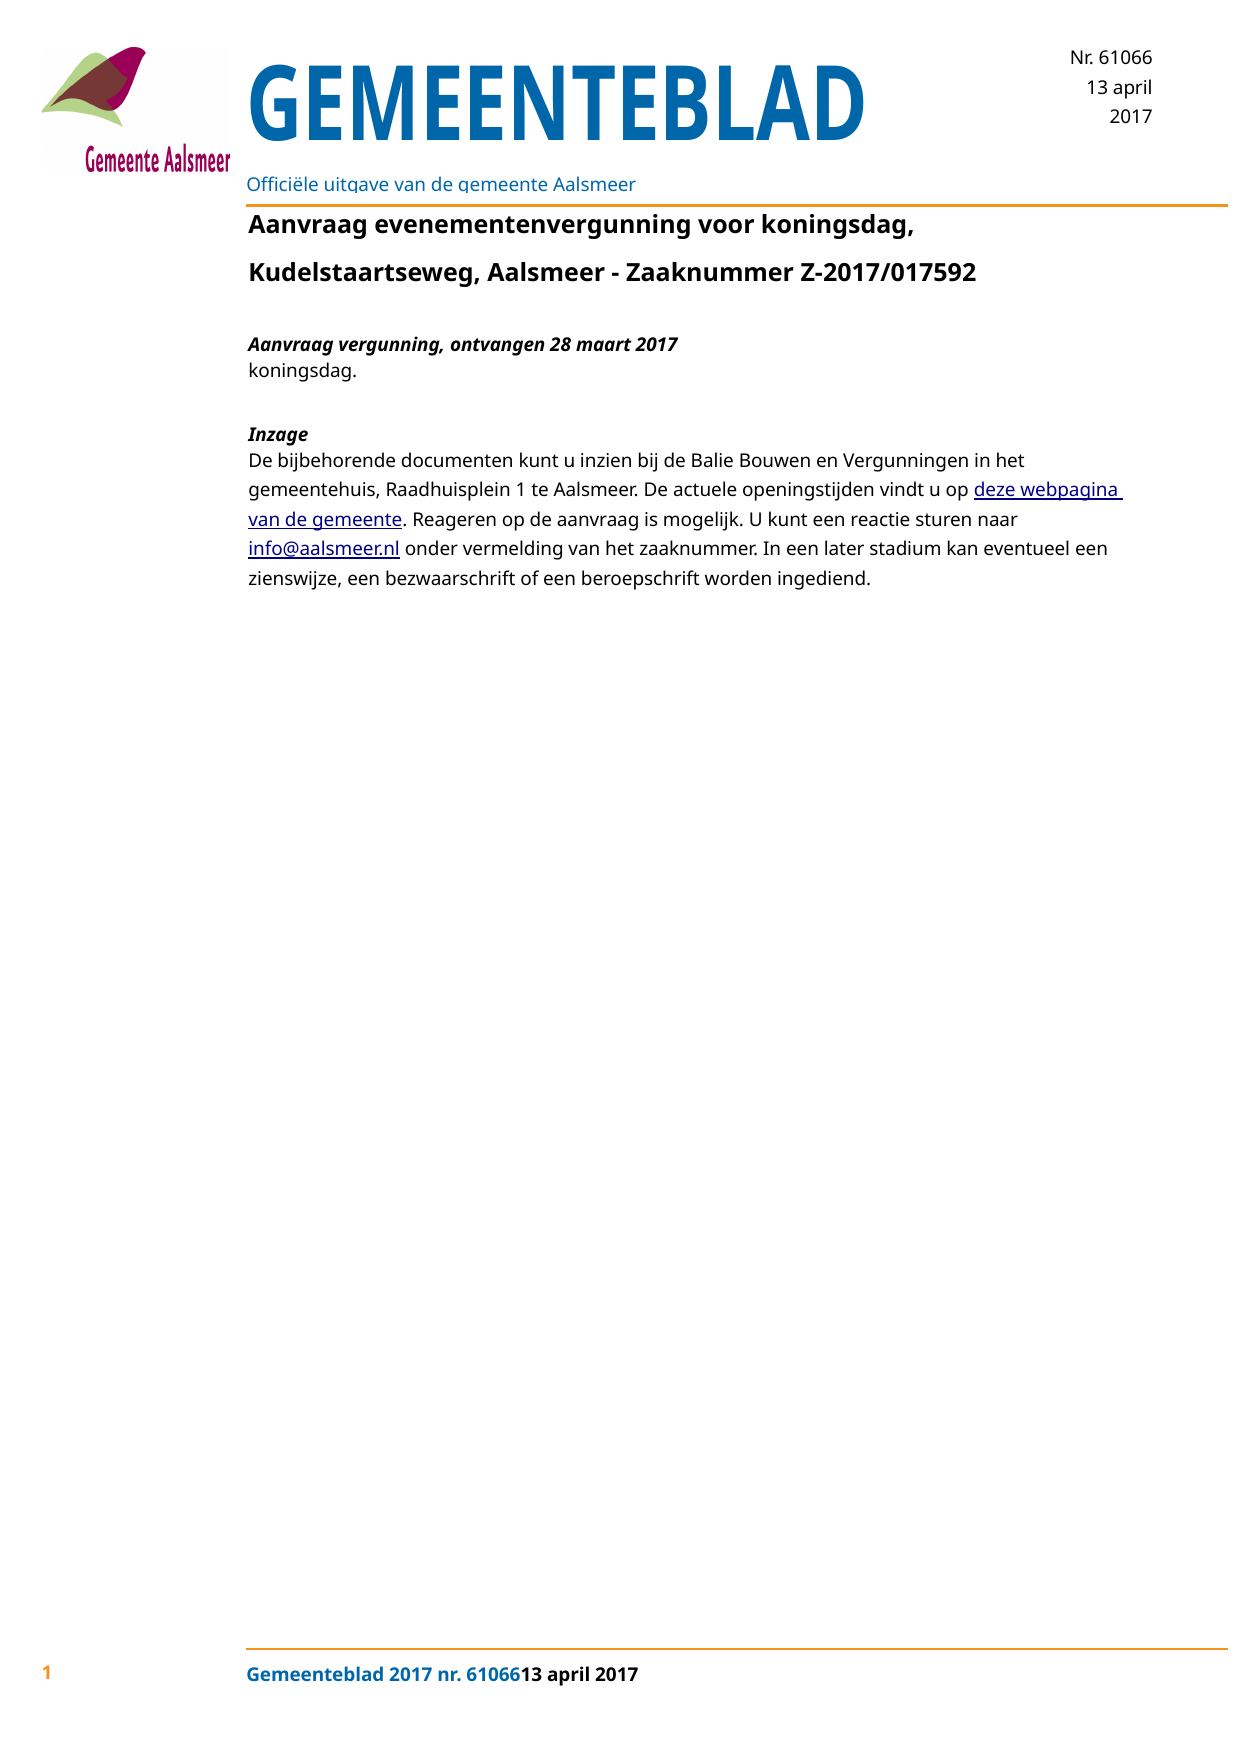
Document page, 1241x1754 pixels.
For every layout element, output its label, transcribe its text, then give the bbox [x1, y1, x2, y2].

text koningsdag. [248, 357, 1152, 383]
text Aanvraag vergunning, ontvangen 28 maart 2017 [248, 331, 1152, 357]
text Inzage [248, 421, 1152, 447]
text Aanvraag evenementenvergunning voor koningsdag, Kudelstaartseweg, Aalsmeer - Zaaknummer Z-2017/017592 [248, 207, 1152, 288]
text ​ [248, 616, 1152, 641]
text De bijbehorende documenten kunt u inzien bij de Balie Bouwen en Vergunningen in het gemeentehuis, Raadhuisplein 1 te Aalsmeer. De actuele openingstijden vindt u op deze webpagina van de gemeente. Reageren op de aanvraag is mogelijk. U kunt een reactie sturen naar info@aalsmeer.nl onder vermelding van het zaaknummer. In een later stadium kan eventueel een zienswijze, een bezwaarschrift of een beroepschrift worden ingediend. [248, 447, 1152, 591]
picture [41, 47, 231, 172]
